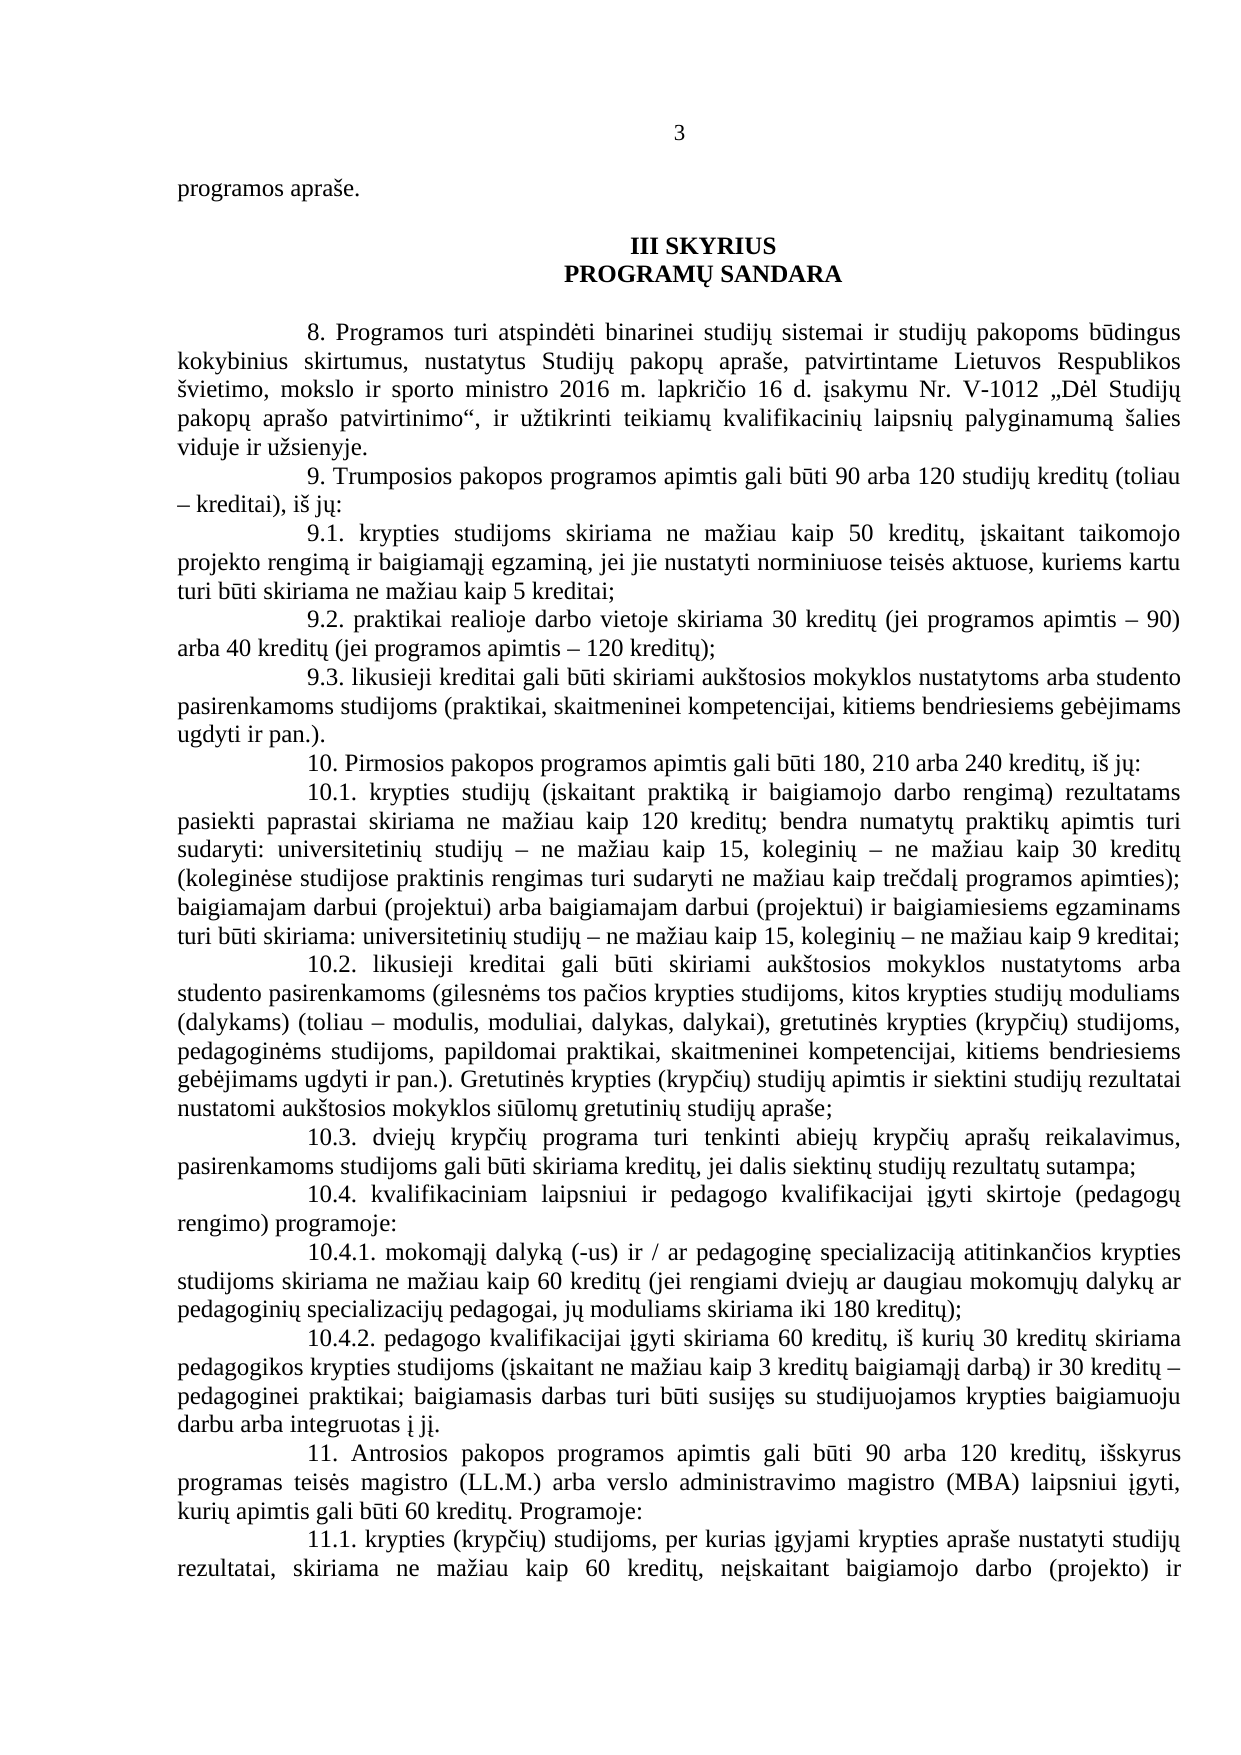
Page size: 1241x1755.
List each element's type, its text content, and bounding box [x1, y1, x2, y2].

text 10.1. krypties studijų (įskaitant praktiką ir baigiamojo darbo rengimą) rezultatams pasiekti paprastai skiriama ne mažiau kaip 120 kreditų; bendra numatytų praktikų apimtis turi sudaryti: universitetinių studijų – ne mažiau kaip 15, koleginių – ne mažiau kaip 30 kreditų (koleginėse studijose praktinis rengimas turi sudaryti ne mažiau kaip trečdalį programos apimties); baigiamajam darbui (projektui) arba baigiamajam darbui (projektui) ir baigiamiesiems egzaminams turi būti skiriama: universitetinių studijų – ne mažiau kaip 15, koleginių – ne mažiau kaip 9 kreditai; [177, 777, 1182, 949]
text 9. Trumposios pakopos programos apimtis gali būti 90 arba 120 studijų kreditų (toliau – kreditai), iš jų: [177, 461, 1182, 518]
text programos apraše. [177, 173, 1182, 202]
text 10.3. dviejų krypčių programa turi tenkinti abiejų krypčių aprašų reikalavimus, pasirenkamoms studijoms gali būti skiriama kreditų, jei dalis siektinų studijų rezultatų sutampa; [177, 1122, 1182, 1179]
text 8. Programos turi atspindėti binarinei studijų sistemai ir studijų pakopoms būdingus kokybinius skirtumus, nustatytus Studijų pakopų apraše, patvirtintame Lietuvos Respublikos švietimo, mokslo ir sporto ministro 2016 m. lapkričio 16 d. įsakymu Nr. V-1012 „Dėl Studijų pakopų aprašo patvirtinimo“, ir užtikrinti teikiamų kvalifikacinių laipsnių palyginamumą šalies viduje ir užsienyje. [177, 317, 1182, 461]
text 11.1. krypties (krypčių) studijoms, per kurias įgyjami krypties apraše nustatyti studijų rezultatai, skiriama ne mažiau kaip 60 kreditų, neįskaitant baigiamojo darbo (projekto) ir [177, 1524, 1182, 1582]
text 9.2. praktikai realioje darbo vietoje skiriama 30 kreditų (jei programos apimtis – 90) arba 40 kreditų (jei programos apimtis – 120 kreditų); [177, 604, 1182, 662]
text 10.4.1. mokomąjį dalyką (-us) ir / ar pedagoginę specializaciją atitinkančios krypties studijoms skiriama ne mažiau kaip 60 kreditų (jei rengiami dviejų ar daugiau mokomųjų dalykų ar pedagoginių specializacijų pedagogai, jų moduliams skiriama iki 180 kreditų); [177, 1237, 1182, 1323]
text III SKYRIUS [177, 231, 1182, 259]
text PROGRAMŲ SANDARA [177, 259, 1182, 288]
text 10.4.2. pedagogo kvalifikacijai įgyti skiriama 60 kreditų, iš kurių 30 kreditų skiriama pedagogikos krypties studijoms (įskaitant ne mažiau kaip 3 kreditų baigiamąjį darbą) ir 30 kreditų – pedagoginei praktikai; baigiamasis darbas turi būti susijęs su studijuojamos krypties baigiamuoju darbu arba integruotas į jį. [177, 1323, 1182, 1438]
text 9.1. krypties studijoms skiriama ne mažiau kaip 50 kreditų, įskaitant taikomojo projekto rengimą ir baigiamąjį egzaminą, jei jie nustatyti norminiuose teisės aktuose, kuriems kartu turi būti skiriama ne mažiau kaip 5 kreditai; [177, 518, 1182, 604]
text 10.4. kvalifikaciniam laipsniui ir pedagogo kvalifikacijai įgyti skirtoje (pedagogų rengimo) programoje: [177, 1179, 1182, 1237]
text 11. Antrosios pakopos programos apimtis gali būti 90 arba 120 kreditų, išskyrus programas teisės magistro (LL.M.) arba verslo administravimo magistro (MBA) laipsniui įgyti, kurių apimtis gali būti 60 kreditų. Programoje: [177, 1438, 1182, 1524]
text 10.2. likusieji kreditai gali būti skiriami aukštosios mokyklos nustatytoms arba studento pasirenkamoms (gilesnėms tos pačios krypties studijoms, kitos krypties studijų moduliams (dalykams) (toliau – modulis, moduliai, dalykas, dalykai), gretutinės krypties (krypčių) studijoms, pedagoginėms studijoms, papildomai praktikai, skaitmeninei kompetencijai, kitiems bendriesiems gebėjimams ugdyti ir pan.). Gretutinės krypties (krypčių) studijų apimtis ir siektini studijų rezultatai nustatomi aukštosios mokyklos siūlomų gretutinių studijų apraše; [177, 949, 1182, 1122]
text 10. Pirmosios pakopos programos apimtis gali būti 180, 210 arba 240 kreditų, iš jų: [177, 748, 1182, 777]
text 9.3. likusieji kreditai gali būti skiriami aukštosios mokyklos nustatytoms arba studento pasirenkamoms studijoms (praktikai, skaitmeninei kompetencijai, kitiems bendriesiems gebėjimams ugdyti ir pan.). [177, 662, 1182, 748]
